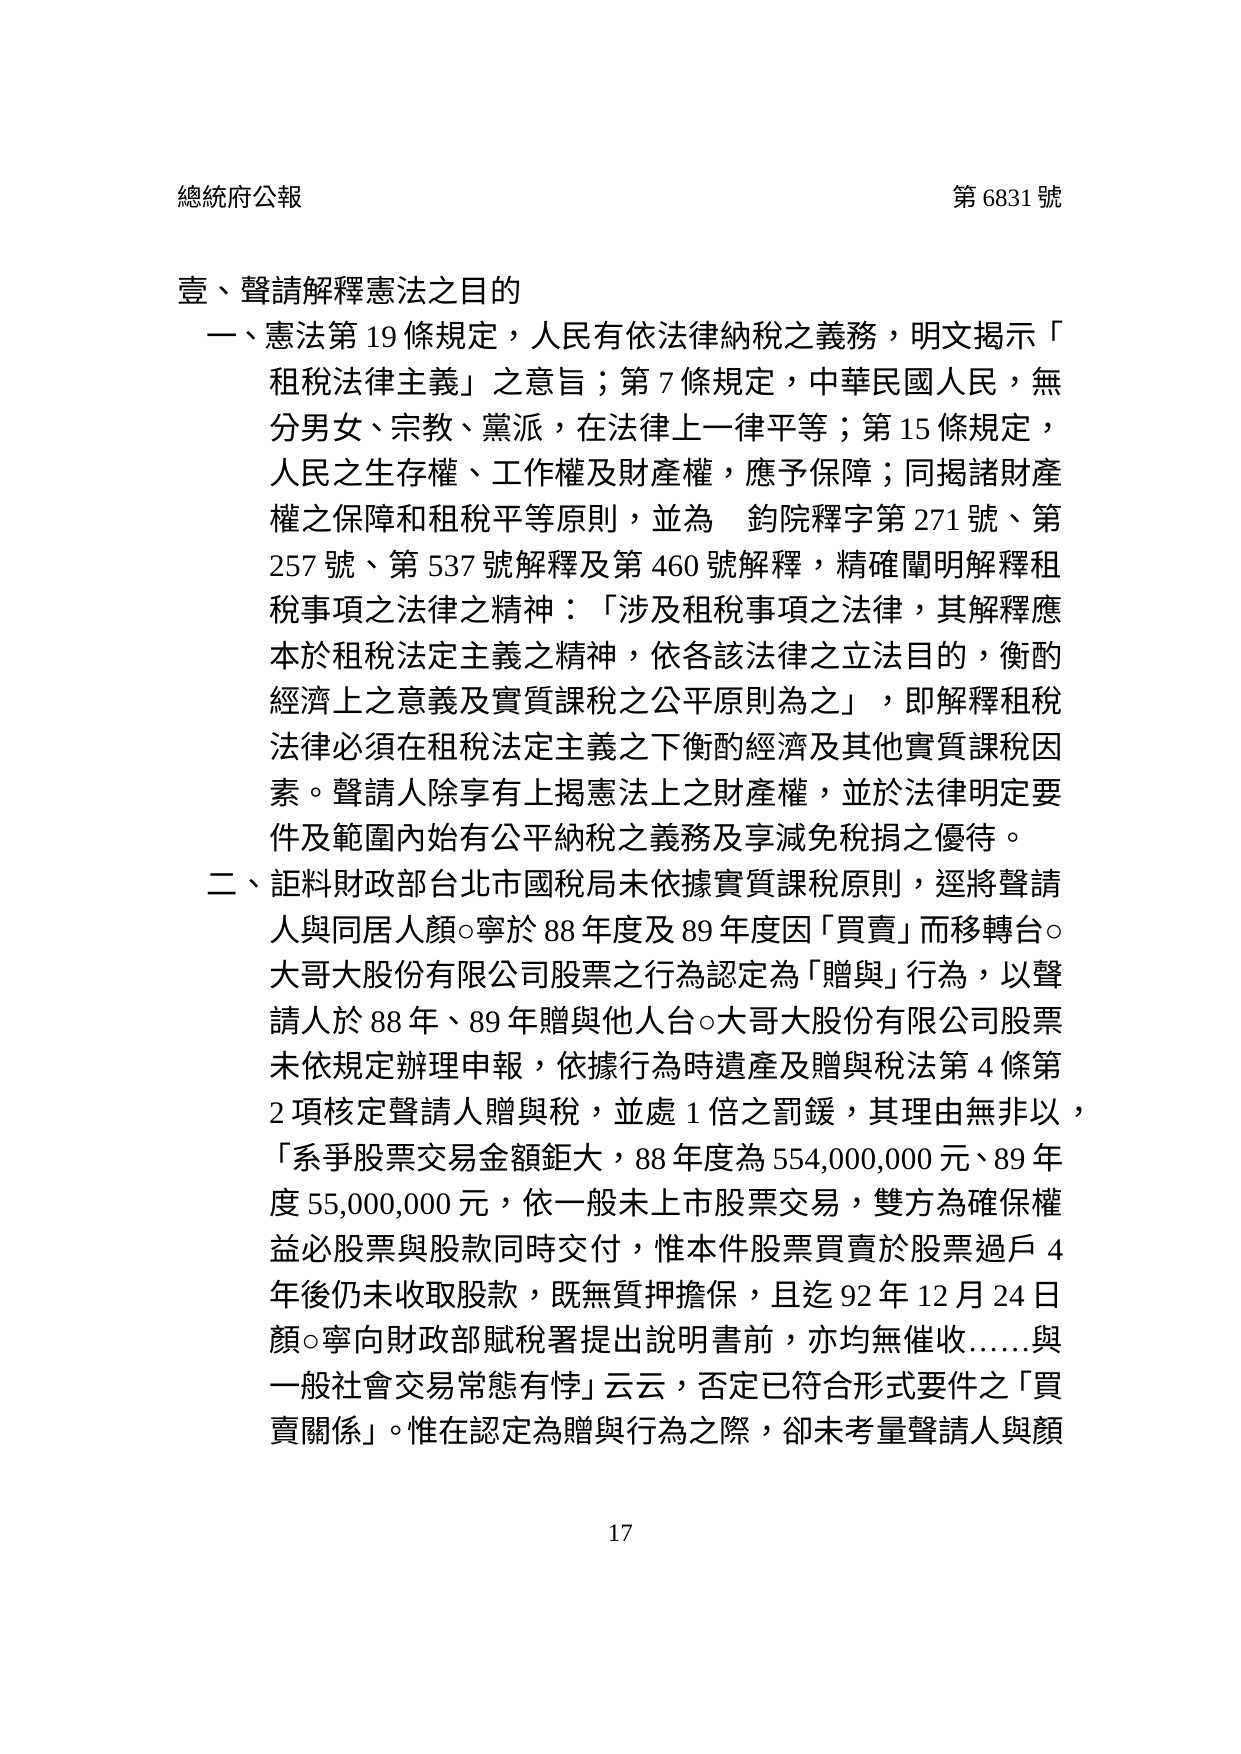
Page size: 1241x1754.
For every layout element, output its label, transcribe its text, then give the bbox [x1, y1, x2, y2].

text 二、詎料財政部台北市國稅局未依據實質課稅原則，逕將聲請人與同居人顏○寧於88年度及89年度因「買賣」而移轉台○大哥大股份有限公司股票之行為認定為「贈與」行為，以聲請人於88年、89年贈與他人台○大哥大股份有限公司股票，未依規定辦理申報，依據行為時遺產及贈與稅法第4條第2項核定聲請人贈與稅，並處1倍之罰鍰，其理由無非以，「系爭股票交易金額鉅大，88年度為554,000,000元、89年度55,000,000元，依一般未上市股票交易，雙方為確保權益必股票與股款同時交付，惟本件股票買賣於股票過戶4年後仍未收取股款，既無質押擔保，且迄92年12月24日顏○寧向財政部賦稅署提出說明書前，亦均無催收……與一般社會交易常態有悖」云云，否定已符合形式要件之「買賣關係」。惟在認定為贈與行為之際，卻未考量聲請人與顏○寧間之同居關係，既為財政部台北市國稅局所不爭之事實，聲請人業已離婚，與顏○寧共同居住生活，並撫育子女，此乃實質上夫妻關係，應無疑義，則依據實質課稅原則之精神，自應類推適用行為時遺產及贈與稅法第20條第1項第6款之配偶關係，系爭財產不應計入贈與總額為是，而非以贈與「他人」論，逕自課以贈與稅。前揭條文理應擴及事實上之夫妻關係，否則即有違平等原則之嫌，爰特聲請 大院解釋本案確定終局判決因錯誤適用行為時遺產及贈與稅法第4條第2項，及未類推適用行為時遺產及贈與稅法第20條第1項第6款，將條文內涵侷限於配偶，未依實際情形考量，擴及於具事實上夫妻關係者，顯有牴觸憲法，以保障聲請人之財產權及平等權。 [206, 859, 1063, 1452]
text 壹、聲請解釋憲法之目的 [177, 266, 1063, 311]
text 一、憲法第19條規定，人民有依法律納稅之義務，明文揭示「租稅法律主義」之意旨；第7條規定，中華民國人民，無分男女、宗教、黨派，在法律上一律平等；第15條規定，人民之生存權、工作權及財產權，應予保障；同揭諸財產權之保障和租稅平等原則，並為 鈞院釋字第271號、第257號、第537號解釋及第460號解釋，精確闡明解釋租稅事項之法律之精神：「涉及租稅事項之法律，其解釋應本於租稅法定主義之精神，依各該法律之立法目的，衡酌經濟上之意義及實質課稅之公平原則為之」，即解釋租稅法律必須在租稅法定主義之下衡酌經濟及其他實質課稅因素。聲請人除享有上揭憲法上之財產權，並於法律明定要件及範圍內始有公平納稅之義務及享減免稅捐之優待。 [206, 311, 1063, 859]
